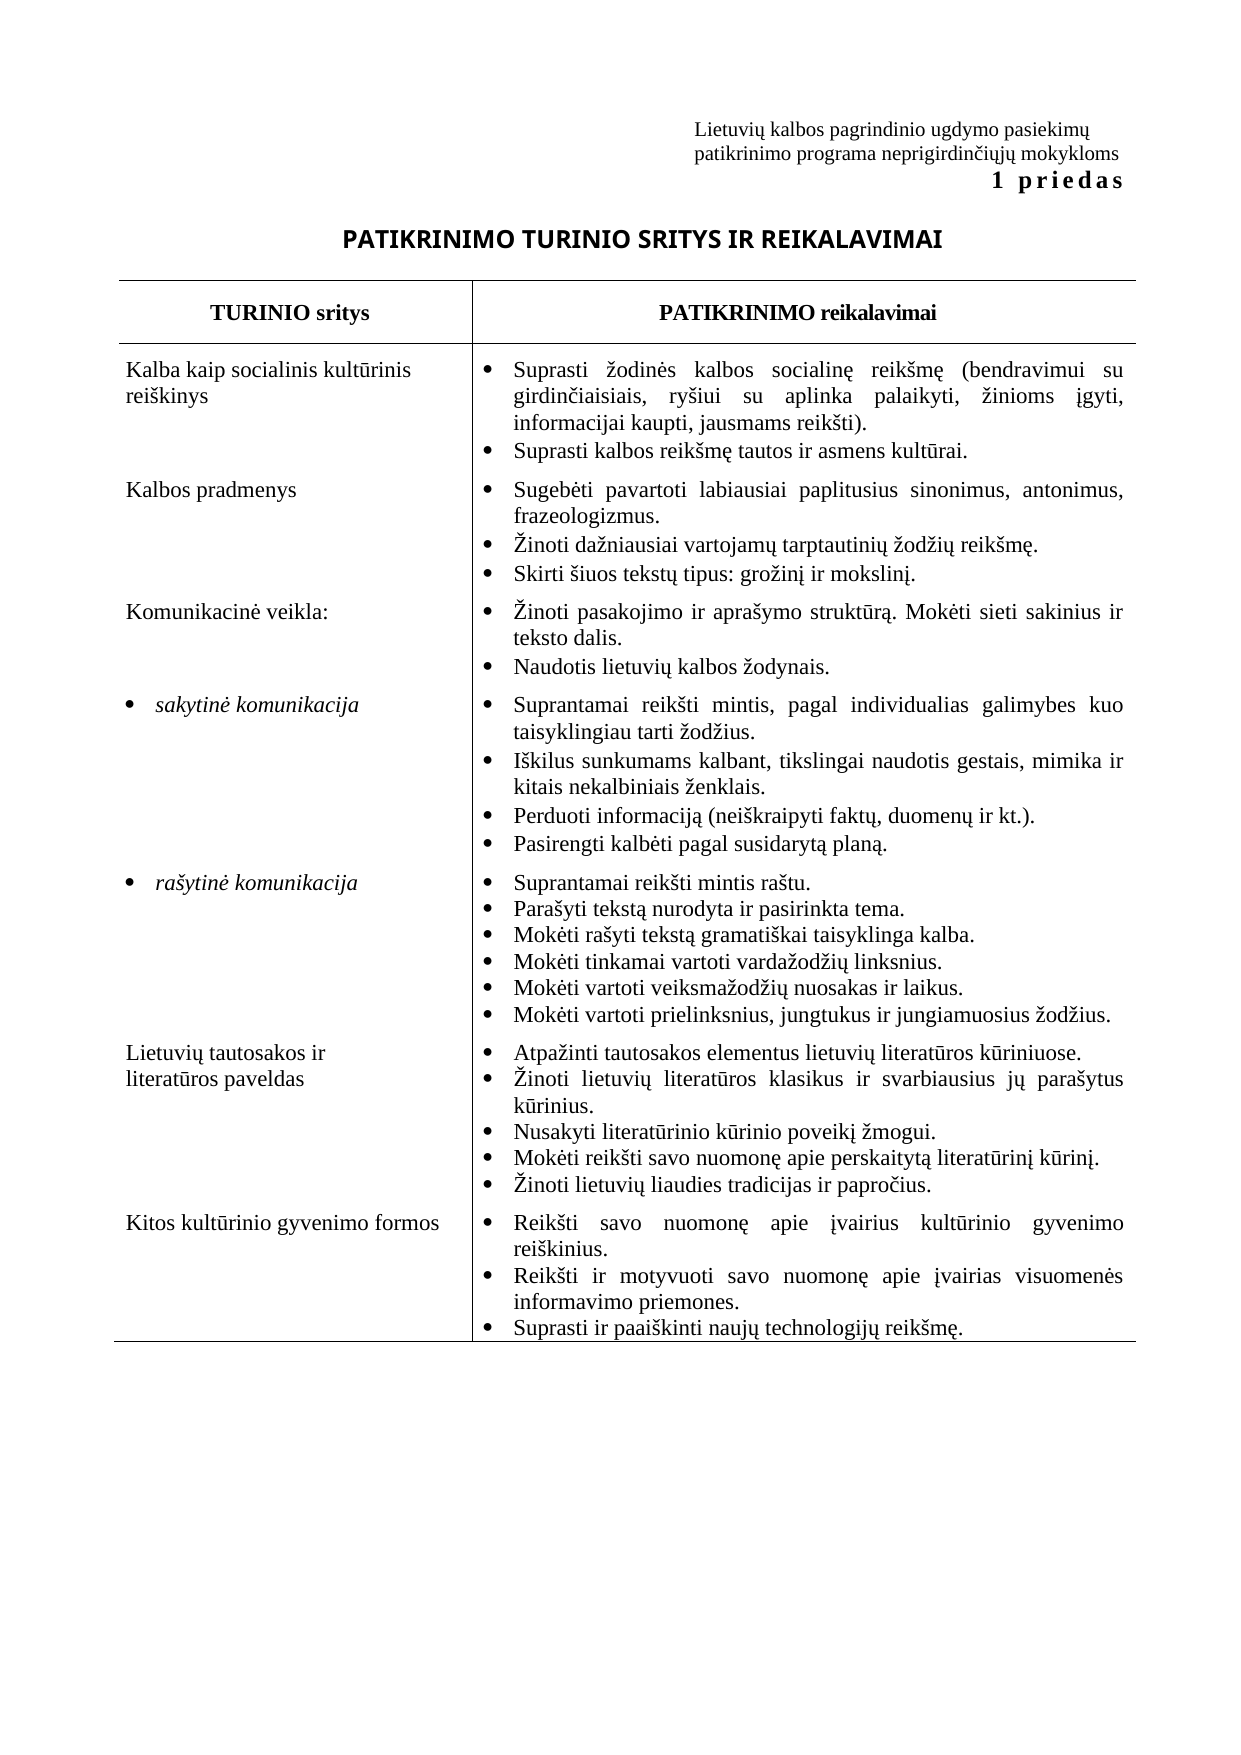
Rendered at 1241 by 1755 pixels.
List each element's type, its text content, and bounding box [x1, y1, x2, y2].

table_cell  Mokėti vartoti veiksmažodžių nuosakas ir laikus. [473, 974, 1136, 1001]
table_cell [114, 922, 472, 948]
table_cell [114, 1001, 472, 1027]
table_cell Kalba kaip socialinis kultūrinis reiškinys [114, 343, 472, 435]
table_header [473, 281, 1136, 286]
table_cell  Skirti šiuos tekstų tipus: grožinį ir mokslinį. [473, 558, 1136, 586]
table_cell [114, 1171, 472, 1197]
table_cell [114, 286, 119, 338]
text Lietuvių kalbos pagrindinio ugdymo pasiekimų [118, 117, 1122, 141]
table_cell  Žinoti lietuvių literatūros klasikus ir svarbiausius jų parašytus kūrinius. [473, 1065, 1136, 1118]
table_cell literatūros paveldas [114, 1065, 472, 1118]
table_cell [119, 338, 472, 343]
table_header [119, 281, 472, 286]
table_cell Kitos kultūrinio gyvenimo formos [114, 1197, 472, 1262]
table_cell  Mokėti vartoti prielinksnius, jungtukus ir jungiamuosius žodžius. [473, 1001, 1136, 1027]
table_cell [114, 1315, 472, 1341]
table_cell Kalbos pradmenys [114, 464, 472, 529]
table_cell [114, 744, 472, 799]
table_cell  Žinoti pasakojimo ir aprašymo struktūrą. Mokėti sieti sakinius ir teksto dalis. [473, 586, 1136, 651]
table_cell [114, 435, 472, 464]
table_cell  rašytinė komunikacija [114, 857, 472, 895]
table_cell  Perduoti informaciją (neiškraipyti faktų, duomenų ir kt.). [473, 799, 1136, 828]
table_cell [473, 338, 1136, 343]
table_cell  Parašyti tekstą nurodyta ir pasirinkta tema. [473, 895, 1136, 922]
table_cell  Suprasti kalbos reikšmę tautos ir asmens kultūrai. [473, 435, 1136, 464]
table_cell [114, 948, 472, 974]
table_cell  sakytinė komunikacija [114, 680, 472, 744]
table_cell [114, 1144, 472, 1171]
table_cell  Mokėti rašyti tekstą gramatiškai taisyklinga kalba. [473, 922, 1136, 948]
table_cell  Sugebėti pavartoti labiausiai paplitusius sinonimus, antonimus, frazeologizmus. [473, 464, 1136, 529]
table_cell [114, 1118, 472, 1144]
table_cell  Žinoti lietuvių liaudies tradicijas ir papročius. [473, 1171, 1136, 1197]
table_cell [114, 529, 472, 557]
table_cell  Naudotis lietuvių kalbos žodynais. [473, 651, 1136, 679]
table_cell [114, 558, 472, 586]
table_cell  Mokėti reikšti savo nuomonę apie perskaitytą literatūrinį kūrinį. [473, 1144, 1136, 1171]
table_cell  Nusakyti literatūrinio kūrinio poveikį žmogui. [473, 1118, 1136, 1144]
table_cell [114, 828, 472, 857]
text patikrinimo programa neprigirdinčiųjų mokykloms [118, 141, 1122, 165]
table_cell  Žinoti dažniausiai vartojamų tarptautinių žodžių reikšmę. [473, 529, 1136, 557]
table_cell [114, 895, 472, 922]
table_cell PATIKRINIMO reikalavimai [473, 286, 1136, 338]
text PATIKRINIMO TURINIO SRITYS IR REIKALAVIMAI [118, 222, 1122, 256]
table_cell Lietuvių tautosakos ir [114, 1027, 472, 1065]
text 1 priedas [118, 165, 1122, 193]
table_cell [114, 1262, 472, 1314]
table_cell Komunikacinė veikla: [114, 586, 472, 651]
table_cell  Mokėti tinkamai vartoti vardažodžių linksnius. [473, 948, 1136, 974]
table_cell [114, 974, 472, 1001]
table_cell  Suprasti žodinės kalbos socialinę reikšmę (bendravimui su girdinčiaisiais, ryšiui su aplinka palaikyti, žinioms įgyti, informacijai kaupti, jausmams reikšti). [473, 344, 1136, 435]
table_cell  Atpažinti tautosakos elementus lietuvių literatūros kūriniuose. [473, 1027, 1136, 1065]
table_cell  Iškilus sunkumams kalbant, tikslingai naudotis gestais, mimika ir kitais nekalbiniais ženklais. [473, 744, 1136, 799]
table_cell  Pasirengti kalbėti pagal susidarytą planą. [473, 828, 1136, 857]
table_cell  Reikšti ir motyvuoti savo nuomonę apie įvairias visuomenės informavimo priemones. [473, 1262, 1136, 1314]
table_cell  Suprantamai reikšti mintis raštu. [473, 857, 1136, 895]
table_cell [114, 799, 472, 828]
table_cell  Suprantamai reikšti mintis, pagal individualias galimybes kuo taisyklingiau tarti žodžius. [473, 680, 1136, 744]
table_cell  Reikšti savo nuomonę apie įvairius kultūrinio gyvenimo reiškinius. [473, 1197, 1136, 1262]
table_cell [114, 651, 472, 679]
table_cell TURINIO sritys [119, 286, 472, 338]
table_cell  Suprasti ir paaiškinti naujų technologijų reikšmę. [473, 1315, 1136, 1341]
